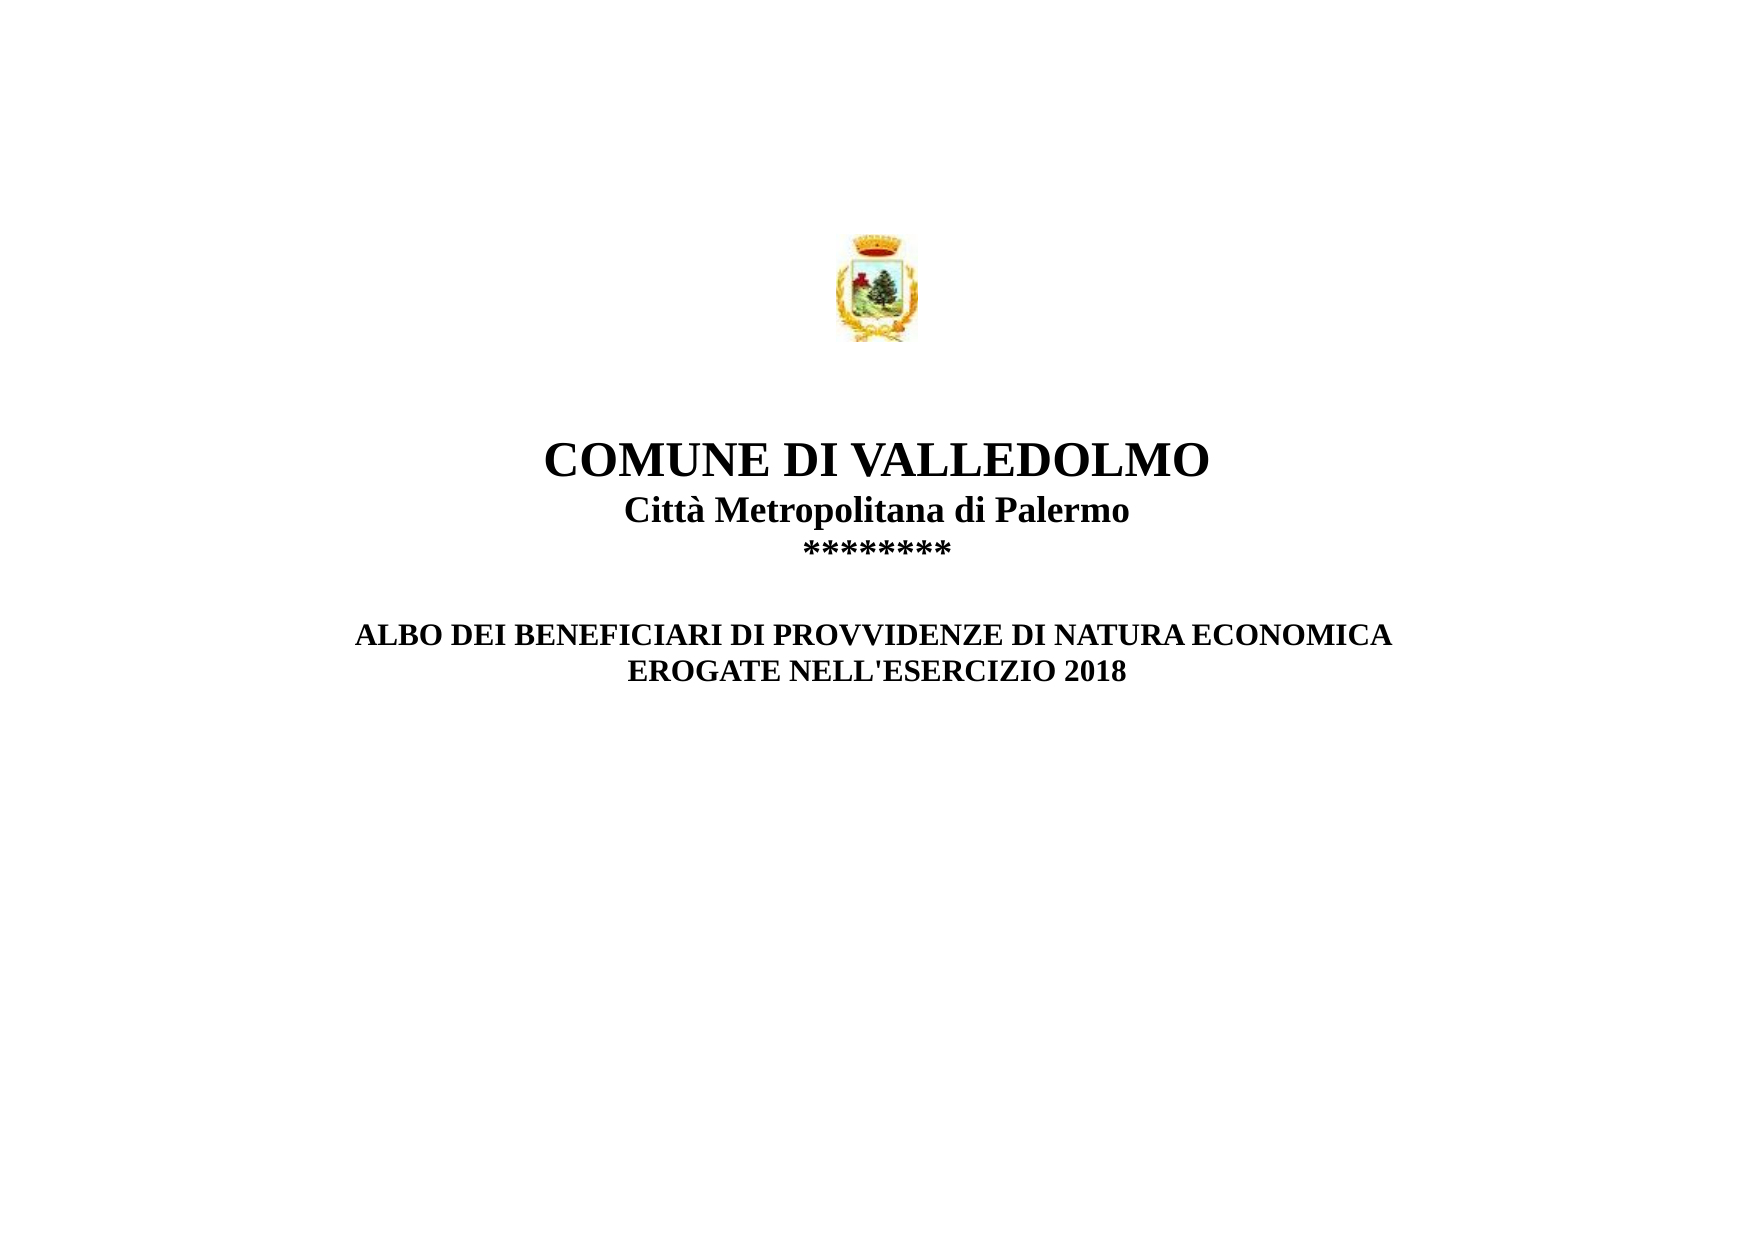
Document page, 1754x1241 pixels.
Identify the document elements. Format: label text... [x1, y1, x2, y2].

text Città Metropolitana di Palermo [118, 487, 1636, 530]
text COMUNE DI VALLEDOLMO [118, 430, 1636, 487]
text EROGATE NELL'ESERCIZIO 2018 [118, 653, 1636, 688]
text ALBO DEI BENEFICIARI DI PROVVIDENZE DI NATURA ECONOMICA [118, 617, 1636, 653]
picture [836, 234, 918, 342]
text ******** [118, 530, 1636, 573]
